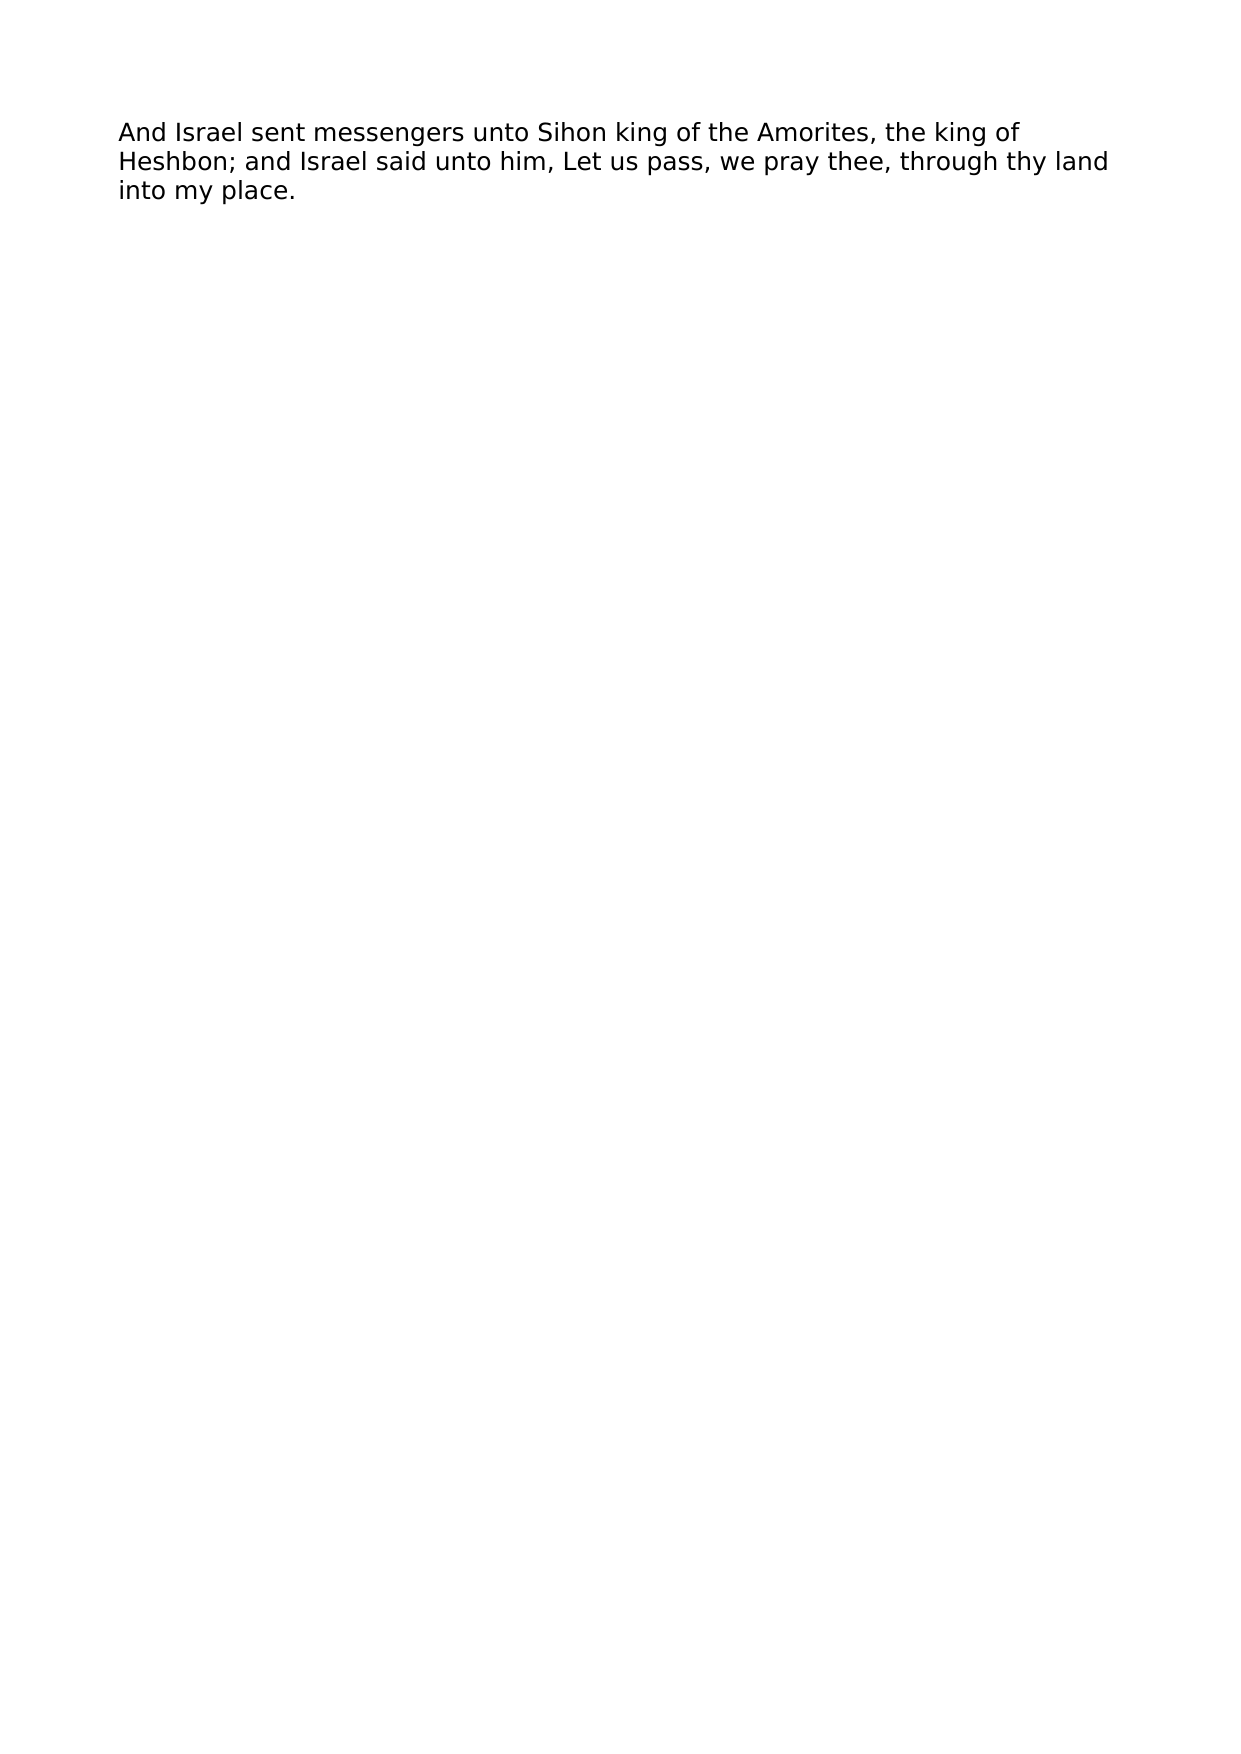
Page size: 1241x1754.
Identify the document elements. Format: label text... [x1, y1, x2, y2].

text And Israel sent messengers unto Sihon king of the Amorites, the king of Heshbon; and Israel said unto him, Let us pass, we pray thee, through thy land into my place. [118, 118, 1122, 206]
